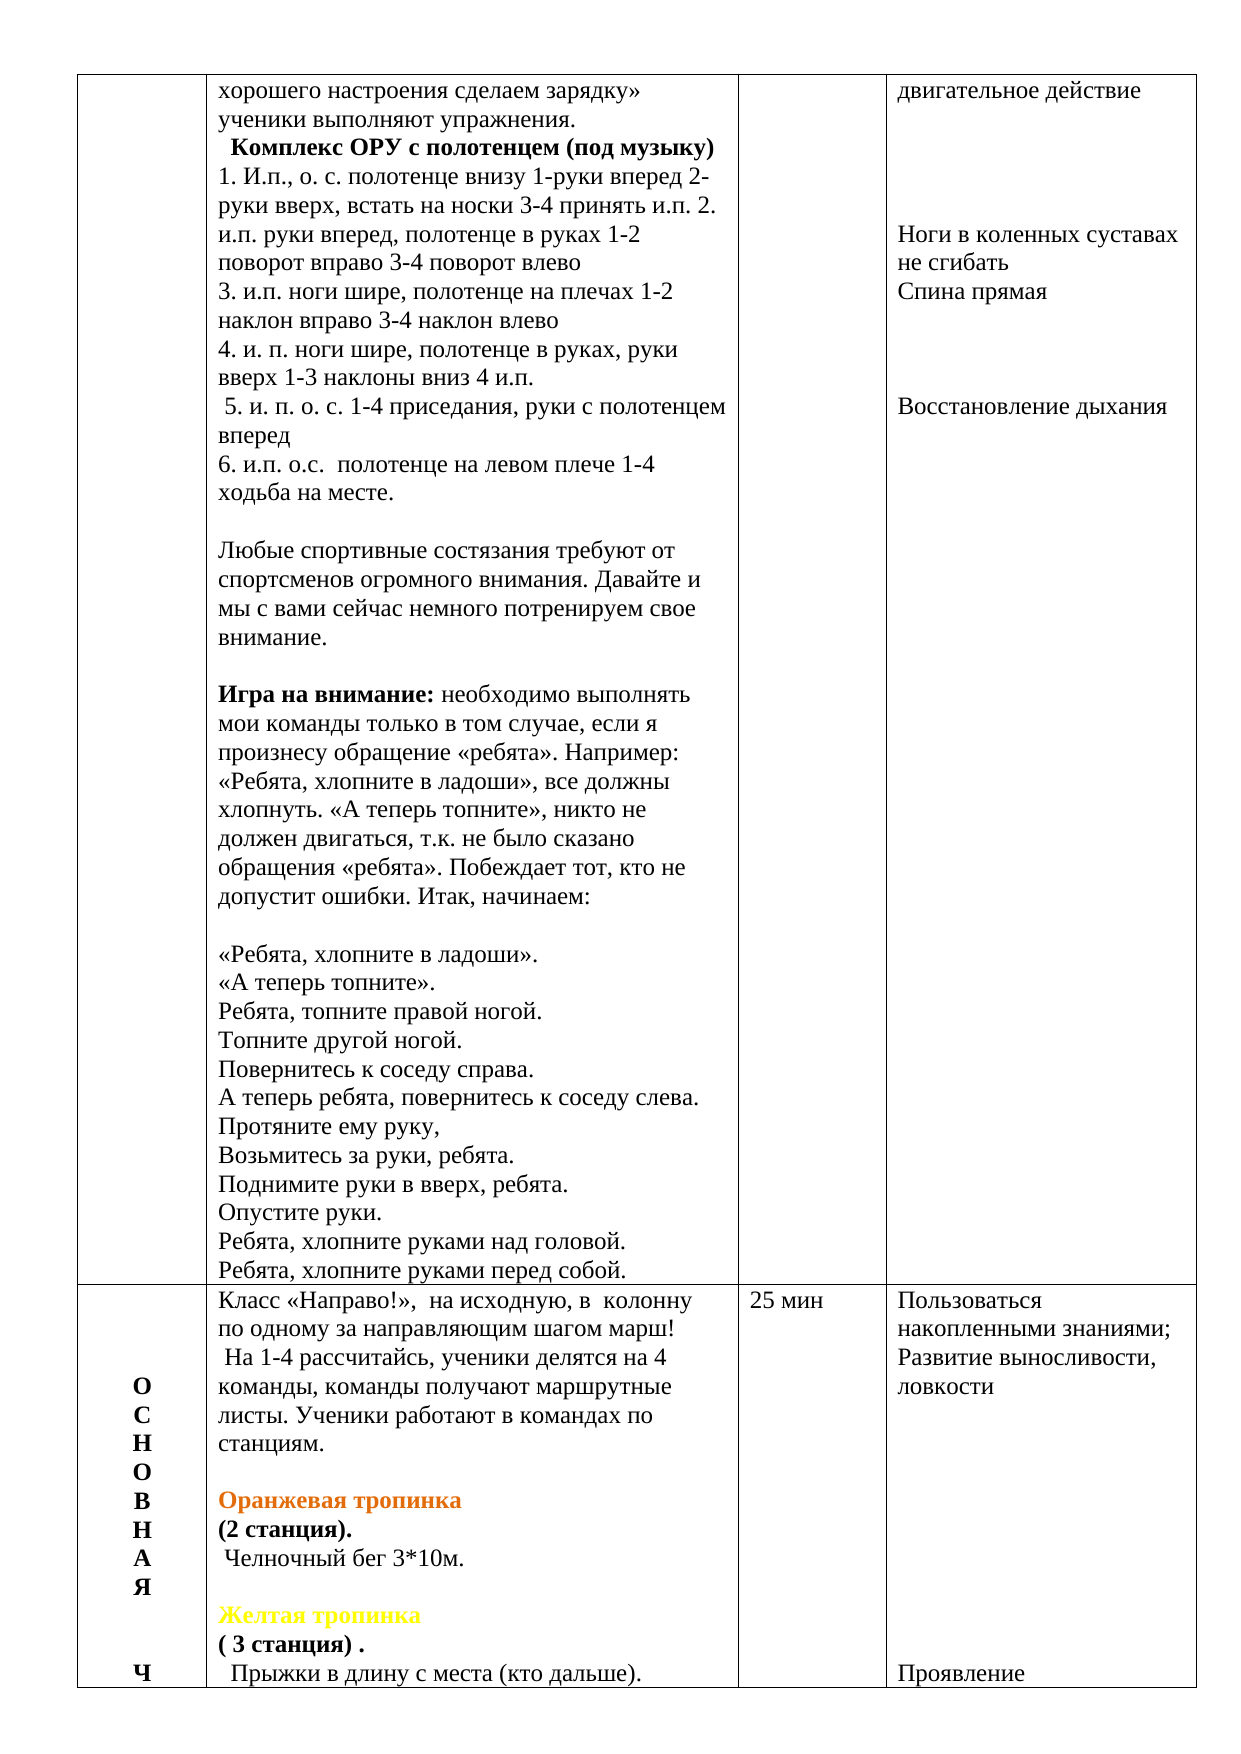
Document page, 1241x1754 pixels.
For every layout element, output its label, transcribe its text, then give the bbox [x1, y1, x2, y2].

table_cell двигательное действие Ноги в коленных суставах не сгибать Спина прямая Восстановление дыхания [887, 75, 1196, 1284]
table_cell [739, 75, 886, 1284]
table_cell О С Н О В Н А Я Ч [78, 1285, 206, 1687]
table_cell 25 мин [739, 1285, 886, 1687]
table_cell Класс «Направо!», на исходную, в колонну по одному за направляющим шагом марш! На 1-4 рассчитайсь, ученики делятся на 4 команды, команды получают маршрутные листы. Ученики работают в командах по станциям. Оранжевая тропинка (2 станция). Челночный бег 3*10м. Желтая тропинка ( 3 станция) . Прыжки в длину с места (кто дальше). [207, 1285, 738, 1687]
table_cell Пользоваться накопленными знаниями; Развитие выносливости, ловкости Проявление [887, 1285, 1196, 1687]
table_cell хорошего настроения сделаем зарядку» ученики выполняют упражнения. Комплекс ОРУ с полотенцем (под музыку) 1. И.п., о. с. полотенце внизу 1-руки вперед 2-руки вверх, встать на носки 3-4 принять и.п. 2. и.п. руки вперед, полотенце в руках 1-2 поворот вправо 3-4 поворот влево 3. и.п. ноги шире, полотенце на плечах 1-2 наклон вправо 3-4 наклон влево 4. и. п. ноги шире, полотенце в руках, руки вверх 1-3 наклоны вниз 4 и.п. 5. и. п. о. с. 1-4 приседания, руки с полотенцем вперед 6. и.п. о.с. полотенце на левом плече 1-4 ходьба на месте. Любые спортивные состязания требуют от спортсменов огромного внимания. Давайте и мы с вами сейчас немного потренируем свое внимание. Игра на внимание: необходимо выполнять мои команды только в том случае, если я произнесу обращение «ребята». Например: «Ребята, хлопните в ладоши», все должны хлопнуть. «А теперь топните», никто не должен двигаться, т.к. не было сказано обращения «ребята». Побеждает тот, кто не допустит ошибки. Итак, начинаем: «Ребята, хлопните в ладоши». «А теперь топните». Ребята, топните правой ногой. Топните другой ногой. Повернитесь к соседу справа. А теперь ребята, повернитесь к соседу слева. Протяните ему руку, Возьмитесь за руки, ребята. Поднимите руки в вверх, ребята. Опустите руки. Ребята, хлопните руками над головой. Ребята, хлопните руками перед собой. [207, 75, 738, 1284]
table_cell [78, 75, 206, 1284]
